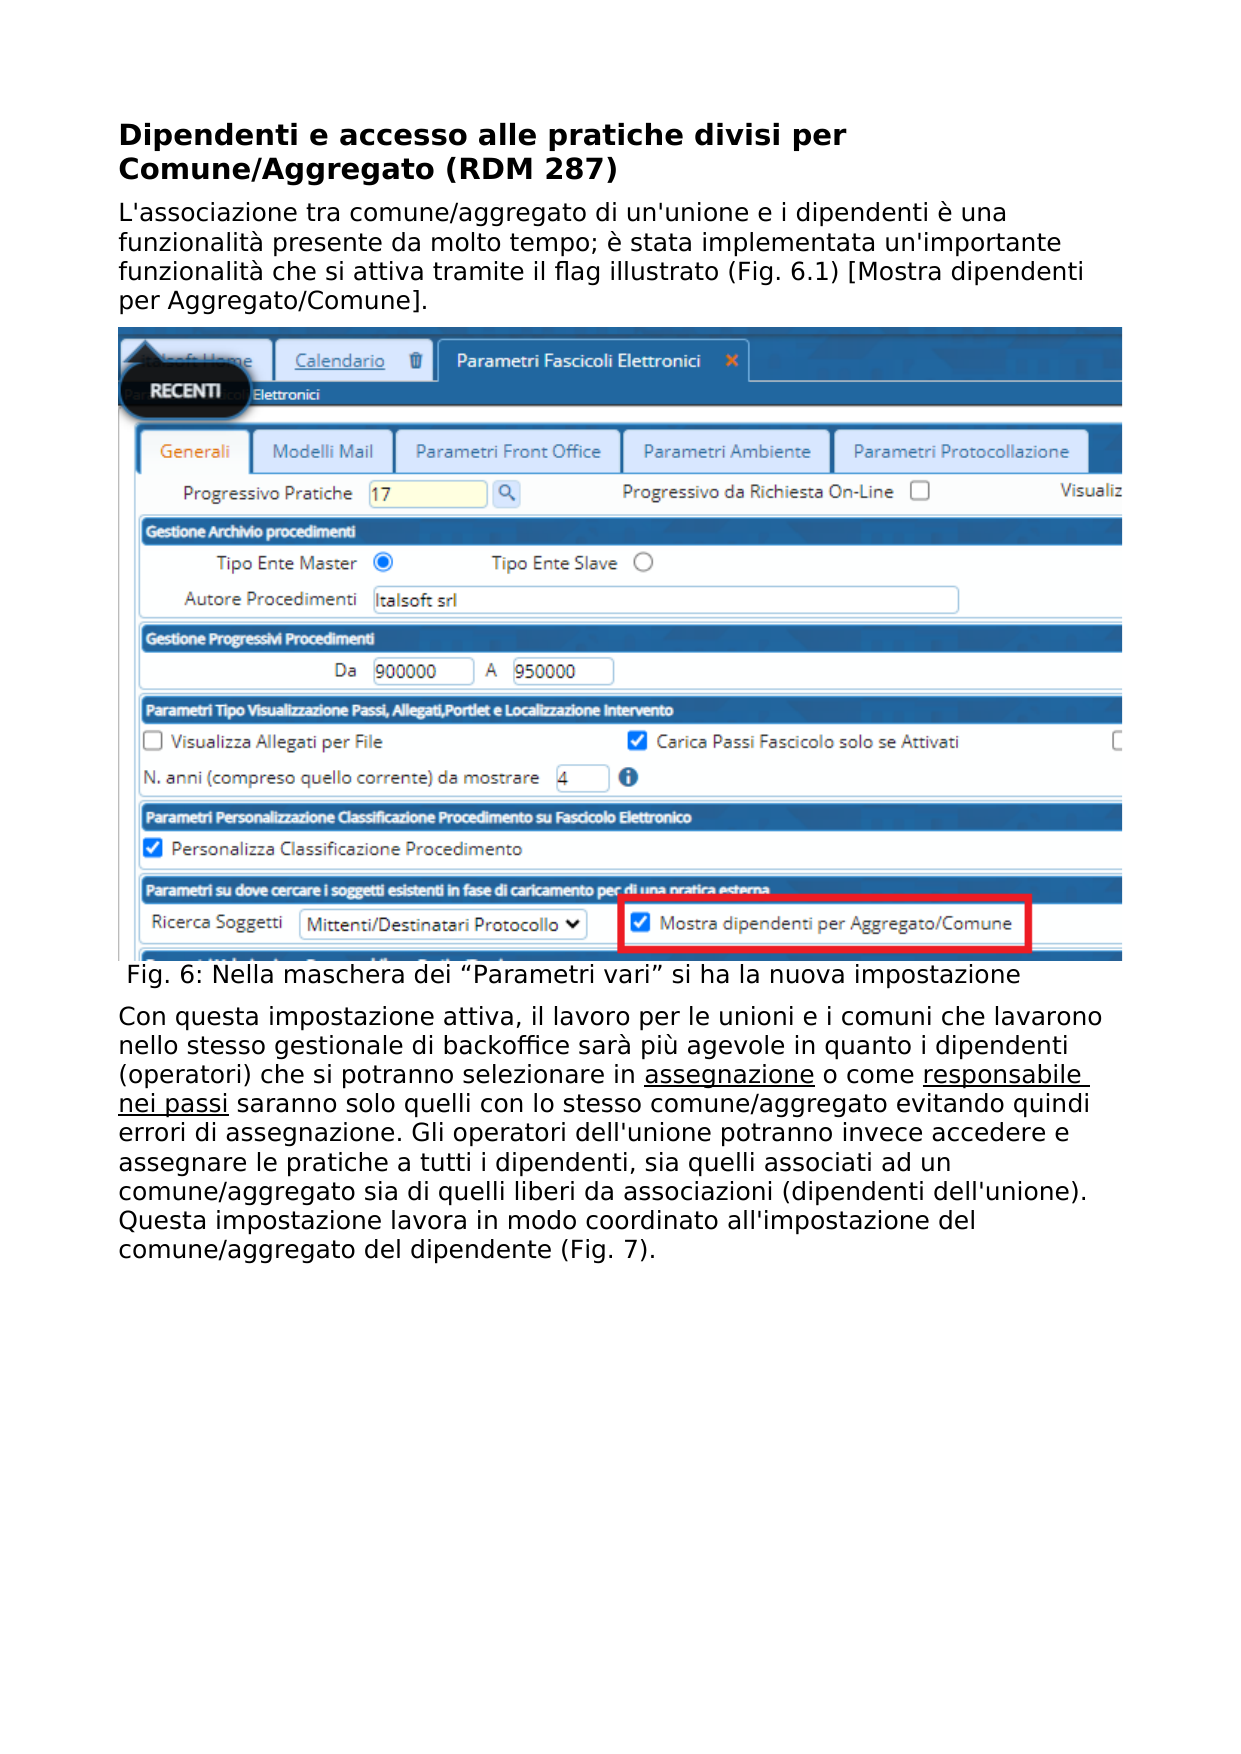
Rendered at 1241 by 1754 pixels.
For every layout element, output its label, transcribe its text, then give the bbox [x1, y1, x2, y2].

text L'associazione tra comune/aggregato di un'unione e i dipendenti è una funzionalità presente da molto tempo; è stata implementata un'importante funzionalità che si attiva tramite il flag illustrato (Fig. 6.1) [Mostra dipendenti per Aggregato/Comune]. [118, 198, 1122, 315]
text Con questa impostazione attiva, il lavoro per le unioni e i comuni che lavarono nello stesso gestionale di backoffice sarà più agevole in quanto i dipendenti (operatori) che si potranno selezionare in assegnazione o come responsabile nei passi saranno solo quelli con lo stesso comune/aggregato evitando quindi errori di assegnazione. Gli operatori dell'unione potranno invece accedere e assegnare le pratiche a tutti i dipendenti, sia quelli associati ad un comune/aggregato sia di quelli liberi da associazioni (dipendenti dell'unione). Questa impostazione lavora in modo coordinato all'impostazione del comune/aggregato del dipendente (Fig. 7). [118, 1002, 1122, 1264]
subtitle Dipendenti e accesso alle pratiche divisi per Comune/Aggregato (RDM 287) [118, 118, 1122, 186]
picture [118, 327, 1123, 961]
text Fig. 6: Nella maschera dei “Parametri vari” si ha la nuova impostazione [118, 961, 1122, 989]
